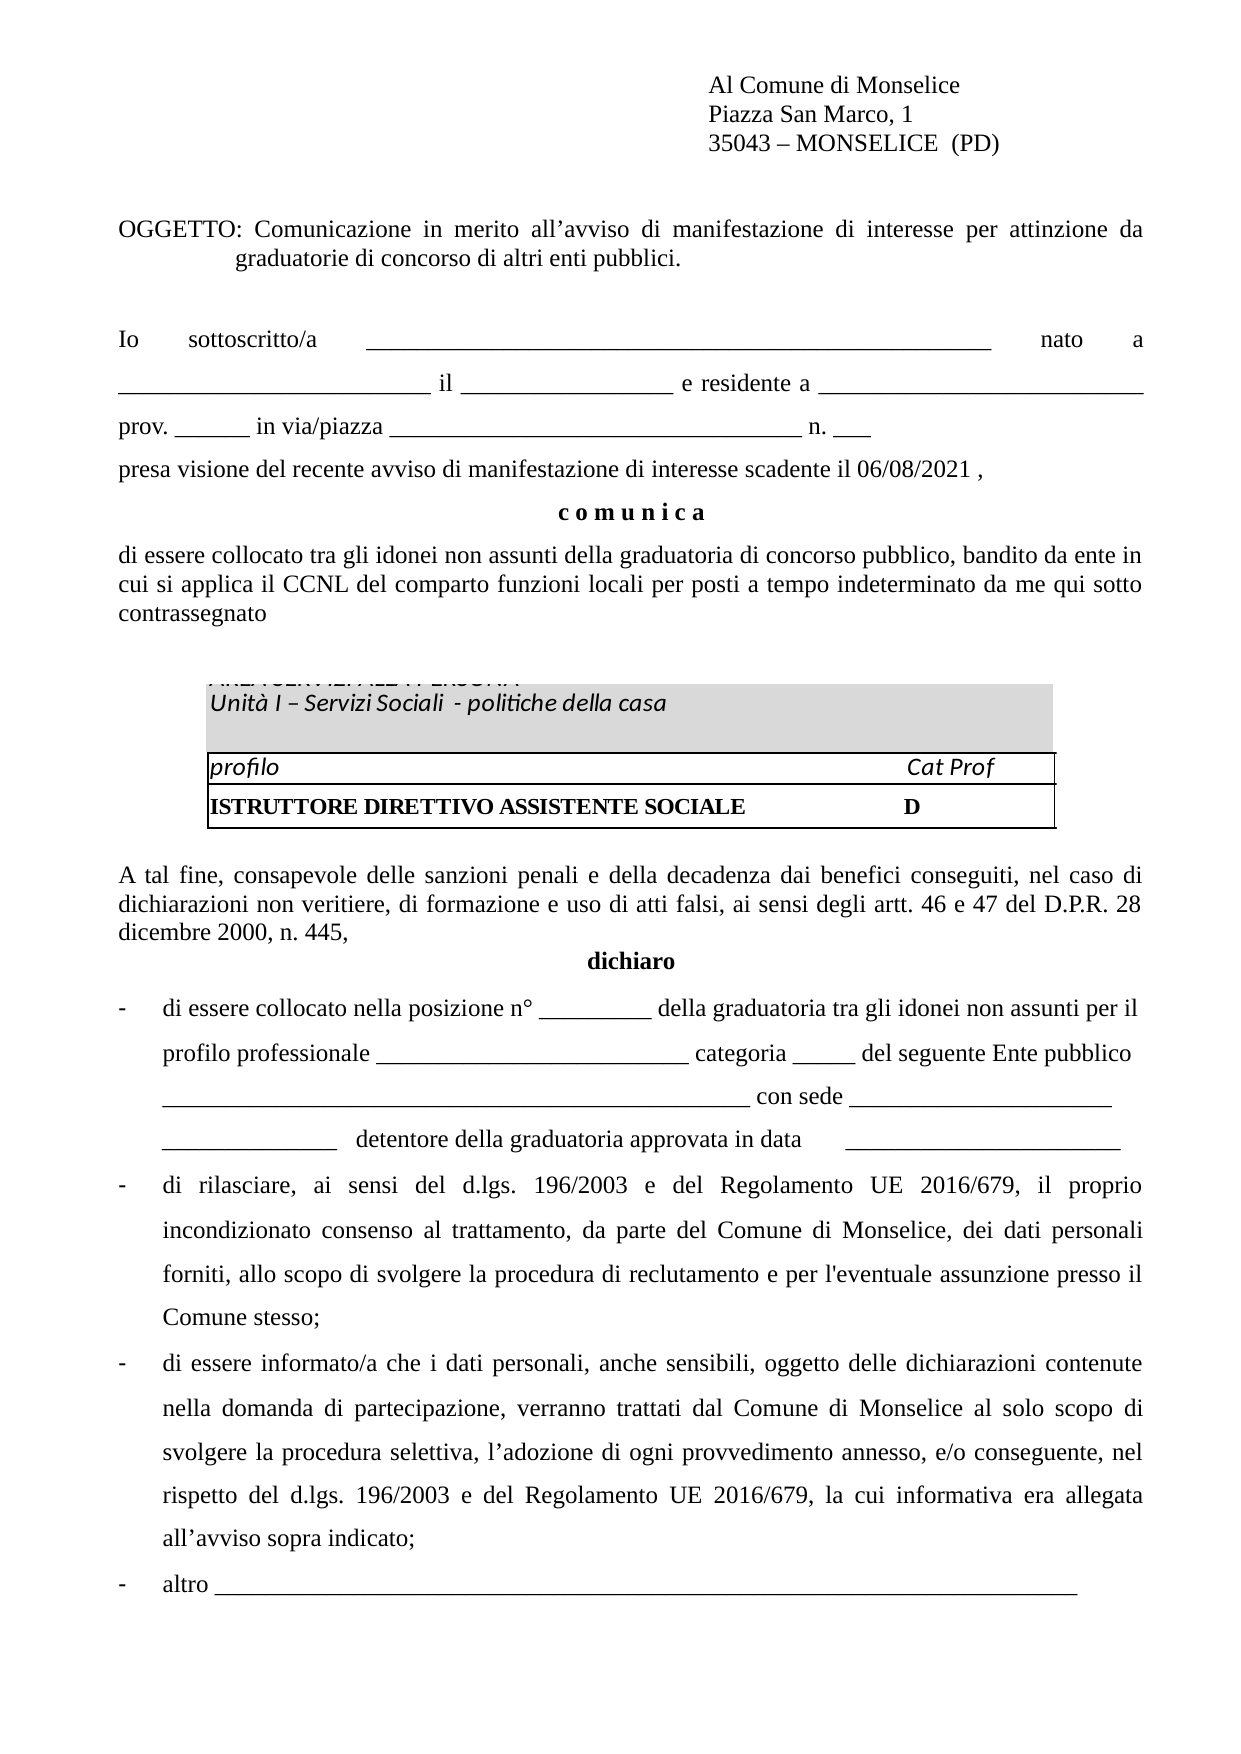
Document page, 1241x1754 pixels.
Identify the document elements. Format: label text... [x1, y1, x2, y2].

text dichiaro [118, 946, 1144, 975]
text OGGETTO: Comunicazione in merito all’avviso di manifestazione di interesse per attinzione da graduatorie di concorso di altri enti pubblici. [118, 214, 1144, 272]
text Piazza San Marco, 1 [634, 99, 1144, 128]
text c o m u n i c a [118, 497, 1144, 526]
text Io sottoscritto/a __________________________________________________ nato a _________________________ il _________________ e residente a __________________________ prov. ______ in via/piazza _________________________________ n. ___ [118, 324, 1144, 439]
list di essere informato/a che i dati personali, anche sensibili, oggetto delle dichiarazioni contenute nella domanda di partecipazione, verranno trattati dal Comune di Monselice al solo scopo di svolgere la procedura selettiva, l’adozione di ogni provvedimento annesso, e/o conseguente, nel rispetto del d.lgs. 196/2003 e del Regolamento UE 2016/679, la cui informativa era allegata all’avviso sopra indicato; [118, 1345, 1144, 1552]
text di essere collocato tra gli idonei non assunti della graduatoria di concorso pubblico, bandito da ente in cui si applica il CCNL del comparto funzioni locali per posti a tempo indeterminato da me qui sotto contrassegnato [118, 540, 1144, 626]
text A tal fine, consapevole delle sanzioni penali e della decadenza dai benefici conseguiti, nel caso di dichiarazioni non veritiere, di formazione e uso di atti falsi, ai sensi degli artt. 46 e 47 del D.P.R. 28 dicembre 2000, n. 445, [118, 860, 1144, 946]
text Al Comune di Monselice [634, 71, 1144, 99]
list di essere collocato nella posizione n° _________ della graduatoria tra gli idonei non assunti per il profilo professionale _________________________ categoria _____ del seguente Ente pubblico _______________________________________________ con sede _____________________ [118, 989, 1144, 1110]
list di rilasciare, ai sensi del d.lgs. 196/2003 e del Regolamento UE 2016/679, il proprio incondizionato consenso al trattamento, da parte del Comune di Monselice, dei dati personali forniti, allo scopo di svolgere la procedura di reclutamento e per l'eventuale assunzione presso il Comune stesso; [118, 1167, 1144, 1331]
text 35043 – MONSELICE (PD) [634, 128, 1144, 157]
text presa visione del recente avviso di manifestazione di interesse scadente il 06/08/2021 , [118, 454, 1144, 483]
list altro _____________________________________________________________________ [118, 1566, 1144, 1600]
text ______________ detentore della graduatoria approvata in data ______________________ [118, 1124, 1144, 1153]
